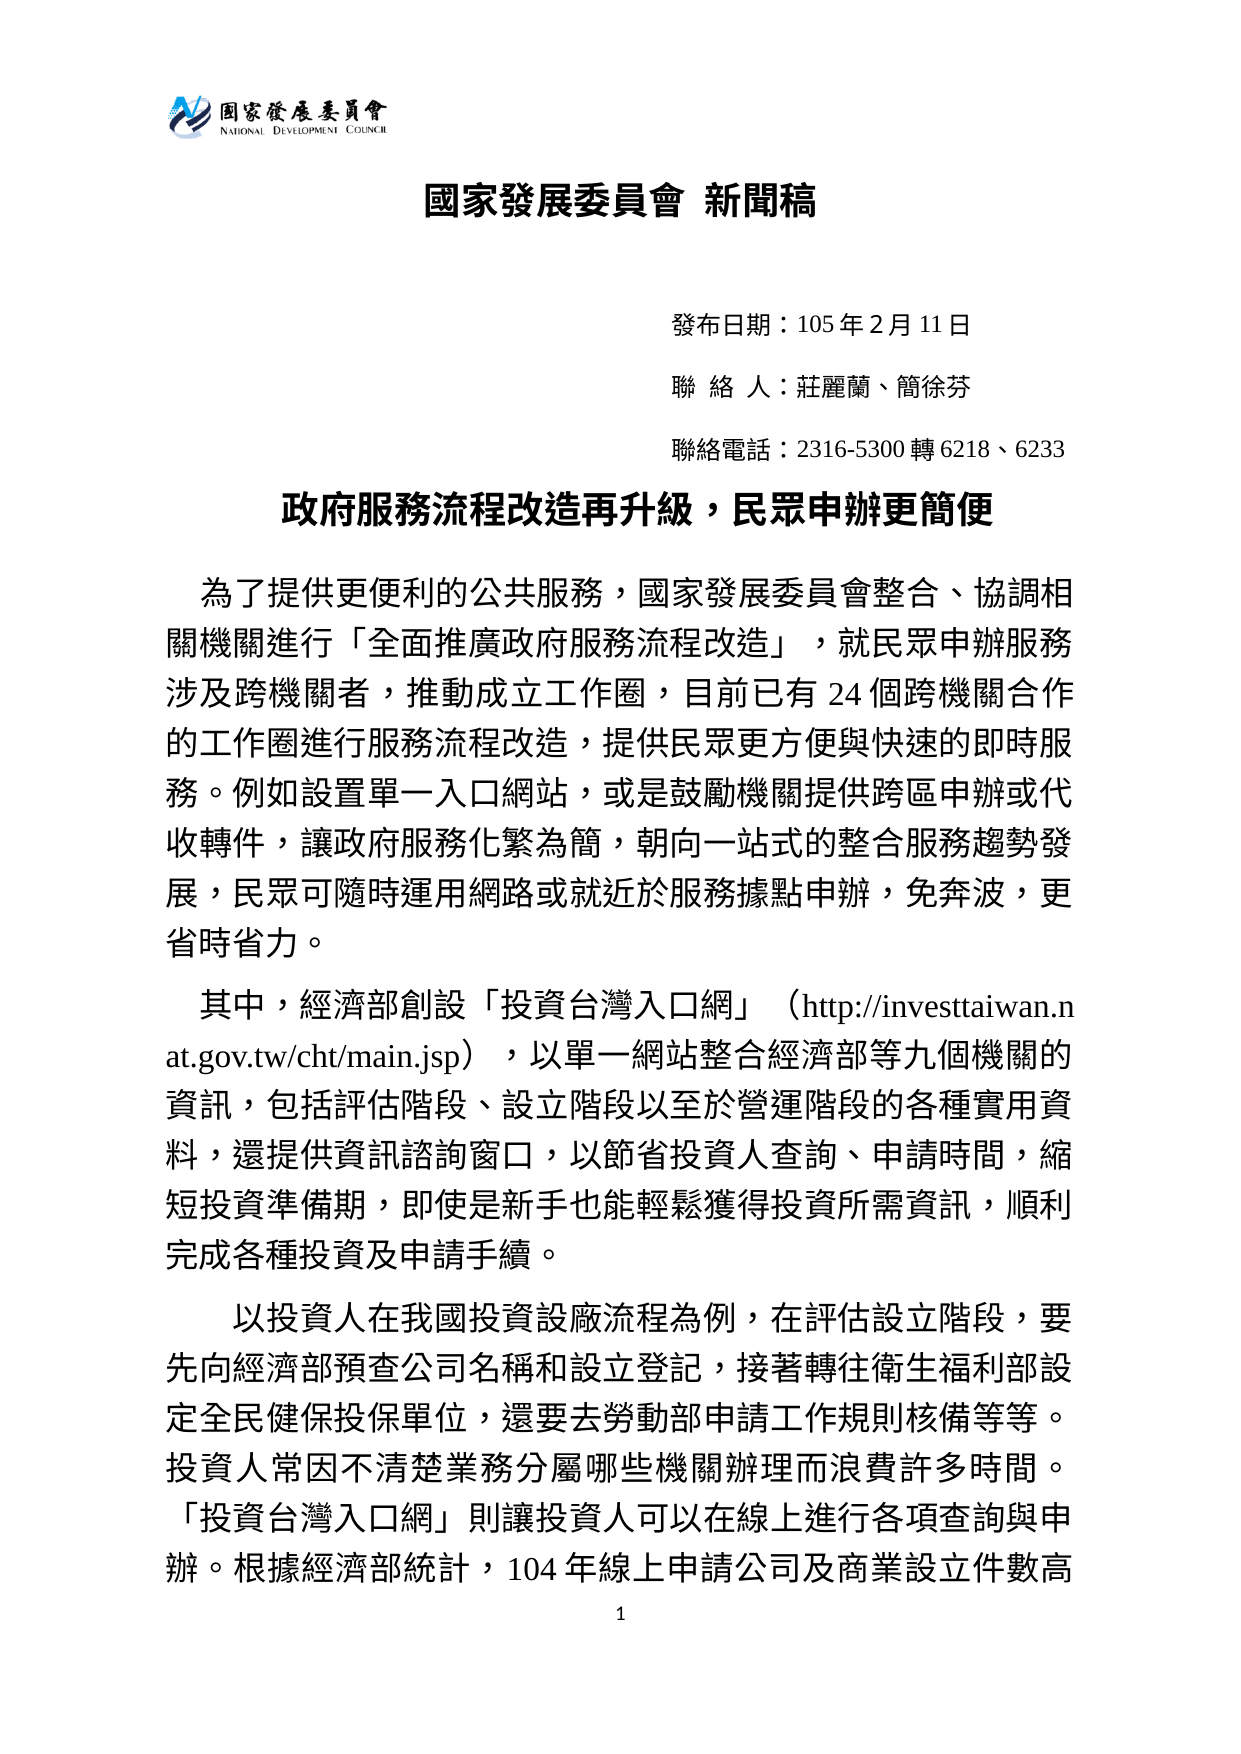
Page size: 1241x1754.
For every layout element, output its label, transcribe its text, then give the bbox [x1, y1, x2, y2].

text 政府服務流程改造再升級，民眾申辦更簡便 [121, 479, 1154, 534]
text 聯絡電話：2316-5300轉6218、6233 [165, 407, 1075, 469]
text 其中，經濟部創設「投資台灣入口網」（http://investtaiwan.nat.gov.tw/cht/main.jsp），以單一網站整合經濟部等九個機關的資訊，包括評估階段、設立階段以至於營運階段的各種實用資料，還提供資訊諮詢窗口，以節省投資人查詢、申請時間，縮短投資準備期，即使是新手也能輕鬆獲得投資所需資訊，順利完成各種投資及申請手續。 [165, 978, 1075, 1278]
text 聯 絡 人：莊麗蘭、簡徐芬 [165, 344, 1075, 407]
text 國家發展委員會 新聞稿 [165, 157, 1075, 219]
text 發布日期：105年2月11日 [165, 282, 1075, 344]
text 為了提供更便利的公共服務，國家發展委員會整合、協調相關機關進行「全面推廣政府服務流程改造」，就民眾申辦服務涉及跨機關者，推動成立工作圈，目前已有24個跨機關合作的工作圈進行服務流程改造，提供民眾更方便與快速的即時服務。例如設置單一入口網站，或是鼓勵機關提供跨區申辦或代收轉件，讓政府服務化繁為簡，朝向一站式的整合服務趨勢發展，民眾可隨時運用網路或就近於服務據點申辦，免奔波，更省時省力。 [165, 565, 1075, 965]
text 以投資人在我國投資設廠流程為例，在評估設立階段，要先向經濟部預查公司名稱和設立登記，接著轉往衛生福利部設定全民健保投保單位，還要去勞動部申請工作規則核備等等。投資人常因不清楚業務分屬哪些機關辦理而浪費許多時間。「投資台灣入口網」則讓投資人可以在線上進行各項查詢與申辦。根據經濟部統計，104年線上申請公司及商業設立件數高 [165, 1290, 1075, 1590]
